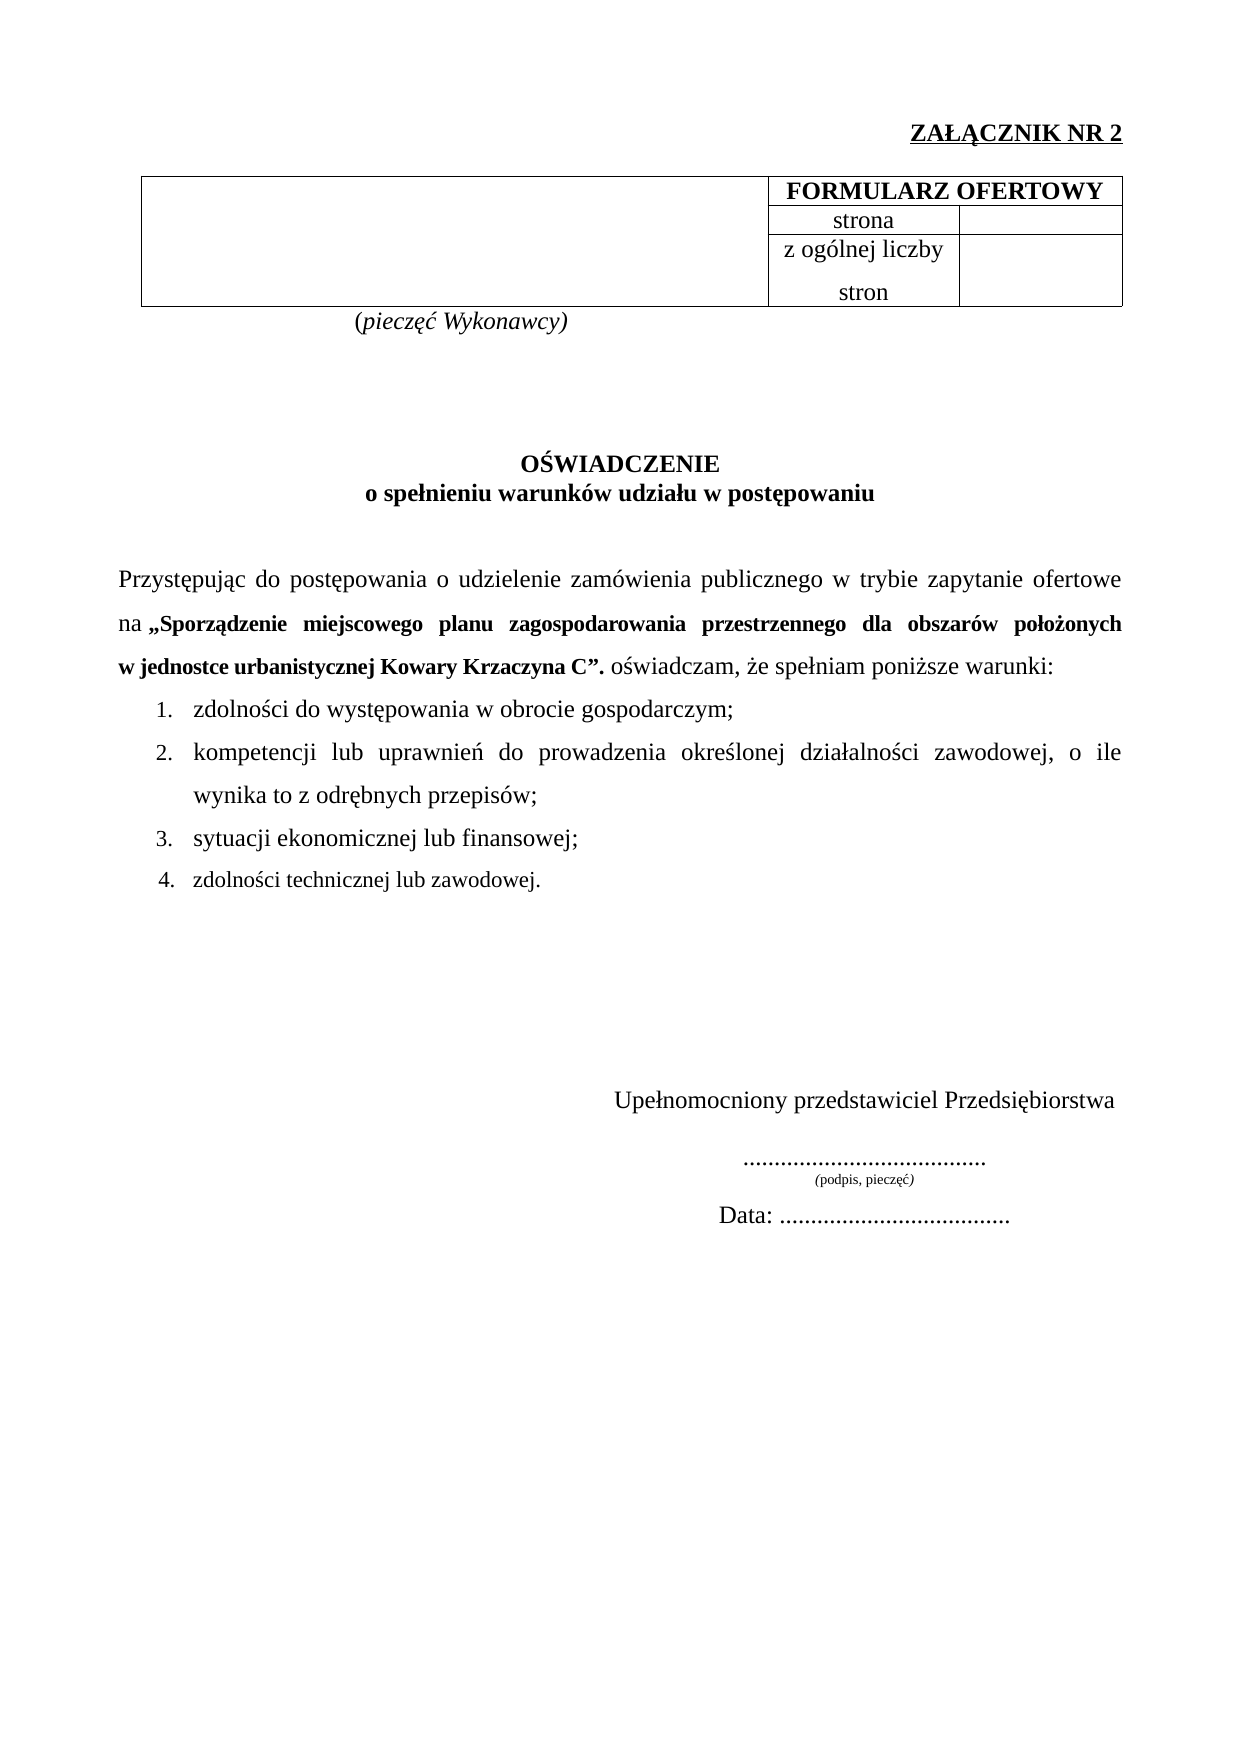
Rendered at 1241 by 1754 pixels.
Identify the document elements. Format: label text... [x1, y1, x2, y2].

text (pieczęć Wykonawcy) [118, 306, 1122, 334]
table_cell [960, 206, 1003, 233]
table_cell z ogólnej liczby stron [769, 235, 959, 306]
table_header Upełnomocniony przedstawiciel Przedsiębiorstwa [607, 1085, 1122, 1114]
text ZAŁĄCZNIK NR 2 [118, 118, 1122, 147]
table_cell (podpis, pieczęć) [607, 1171, 1122, 1200]
table_cell [1004, 206, 1122, 233]
table_cell [142, 205, 768, 233]
table_header [142, 177, 768, 204]
table_cell [607, 1114, 1122, 1142]
list sytuacji ekonomicznej lub finansowej; [156, 823, 1122, 852]
text o spełnieniu warunków udziału w postępowaniu [118, 478, 1122, 507]
table_cell strona [769, 206, 959, 233]
table_cell [142, 234, 768, 306]
table_cell Data: ..................................... [607, 1200, 1122, 1229]
table_header FORMULARZ OFERTOWY [769, 177, 1122, 204]
text Przystępując do postępowania o udzielenie zamówienia publicznego w trybie zapytanie ofertowe na „Sporządzenie miejscowego planu zagospodarowania przestrzennego dla obszarów położonych w jednostce urbanistycznej Kowary Krzaczyna C”. oświadczam, że spełniam poniższe warunki: [118, 564, 1122, 679]
text OŚWIADCZENIE [118, 449, 1122, 478]
table_cell ....................................... [607, 1143, 1122, 1171]
table_cell [1004, 235, 1122, 306]
list 4. zdolności technicznej lub zawodowej. [118, 866, 1122, 893]
list kompetencji lub uprawnień do prowadzenia określonej działalności zawodowej, o ile wynika to z odrębnych przepisów; [156, 737, 1122, 809]
list zdolności do występowania w obrocie gospodarczym; [156, 694, 1122, 723]
table_cell [960, 235, 1003, 306]
